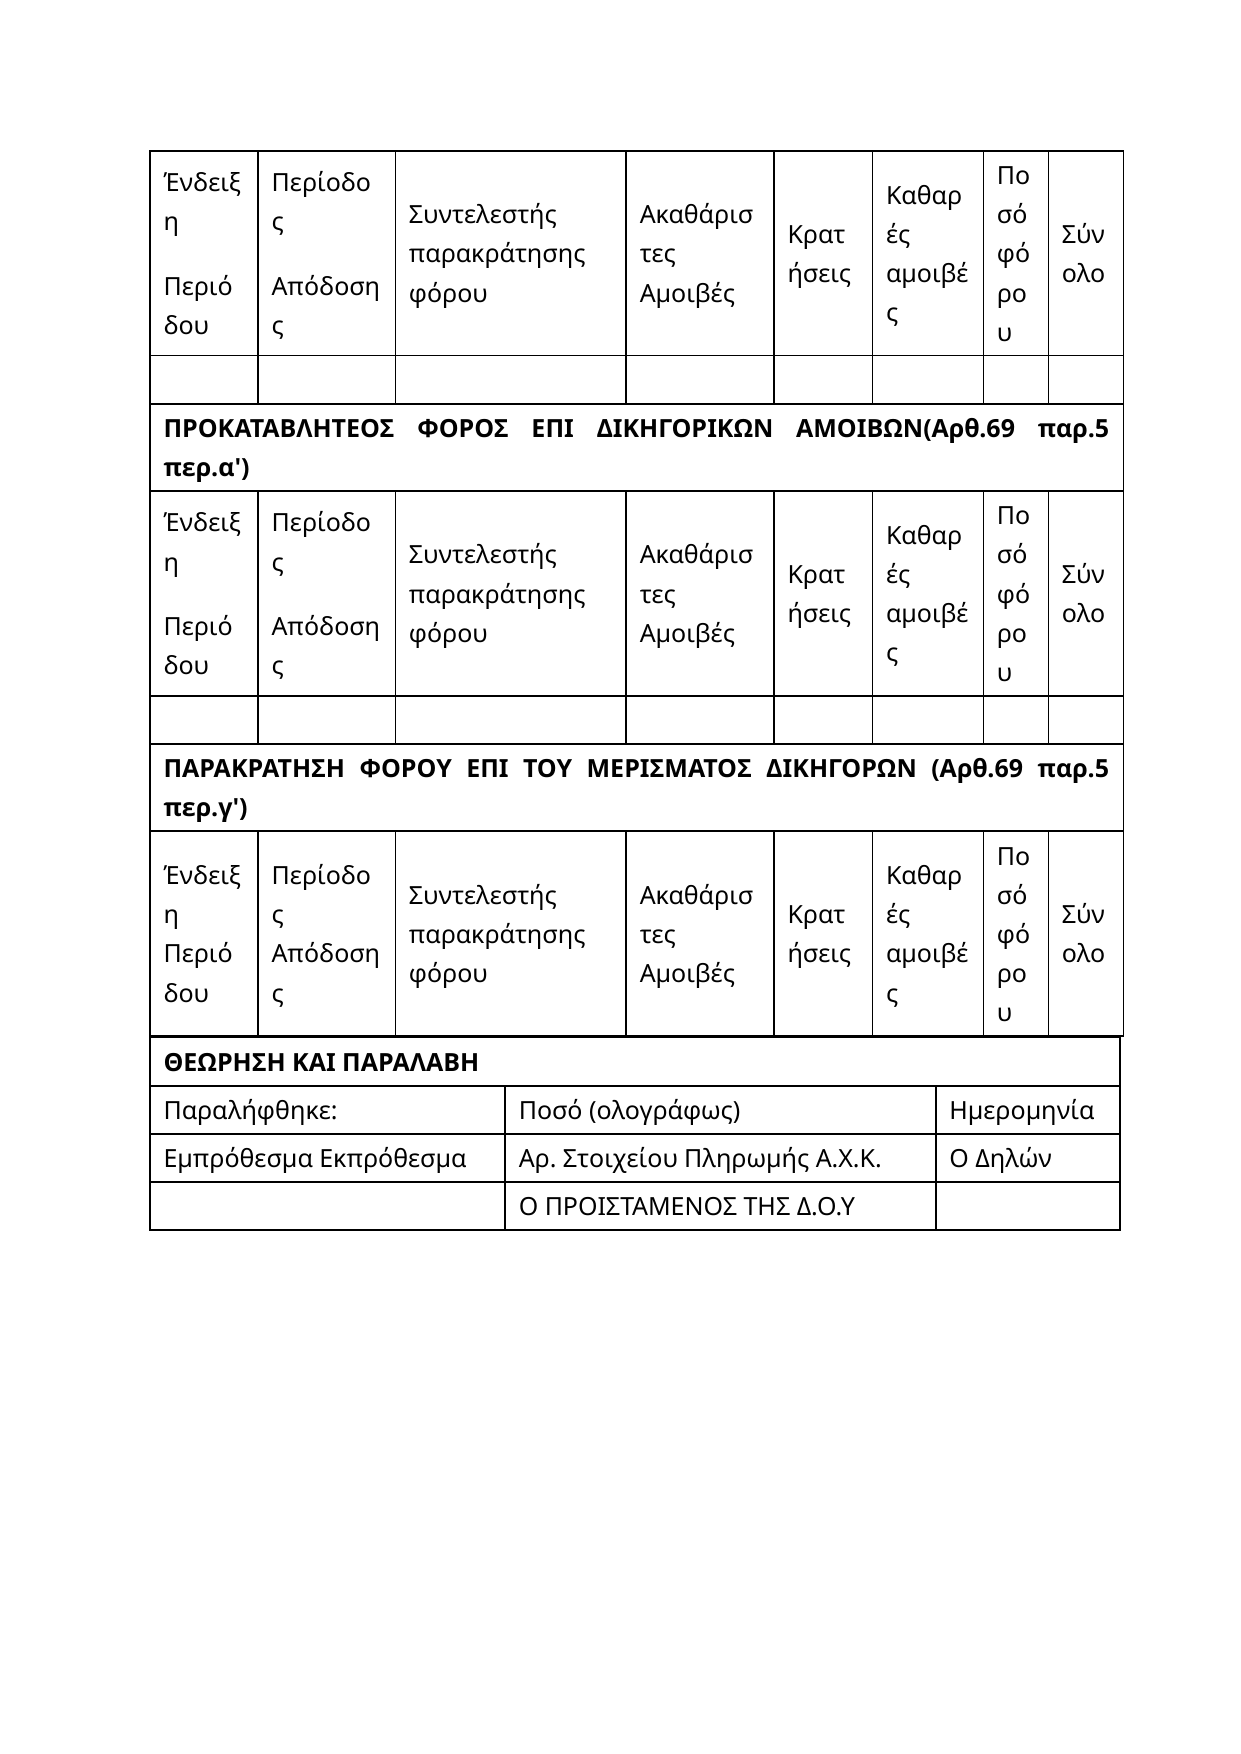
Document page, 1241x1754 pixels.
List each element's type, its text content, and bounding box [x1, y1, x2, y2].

table_cell Συντελεστής παρακράτησης φόρου [396, 832, 625, 1035]
table_cell Συντελεστής παρακράτησης φόρου [396, 152, 625, 355]
table_cell [627, 697, 773, 743]
table_cell [775, 356, 872, 403]
table_cell Ένδειξη Περιόδου [151, 152, 257, 355]
table_cell Αρ. Στοιχείου Πληρωμής Α.Χ.Κ. [506, 1135, 935, 1181]
table_cell Ο ΠΡΟΙΣΤΑΜΕΝΟΣ ΤΗΣ Δ.Ο.Υ [506, 1183, 935, 1229]
table_cell [775, 697, 872, 743]
table_cell [984, 356, 1048, 403]
table_cell Ποσό (ολογράφως) [506, 1087, 935, 1133]
table_cell Ένδειξη Περιόδου [151, 832, 257, 1035]
table_cell Περίοδος Απόδοσης [259, 152, 395, 355]
table_cell Ακαθάριστες Αμοιβές [627, 152, 773, 355]
table_cell Ακαθάριστες Αμοιβές [627, 492, 773, 695]
table_cell Ποσό φόρου [984, 832, 1048, 1035]
table_cell [984, 697, 1048, 743]
table_cell [937, 1183, 1119, 1229]
table_cell [1049, 697, 1123, 743]
table_cell Παραλήφθηκε: [151, 1087, 504, 1133]
table_cell Ποσό φόρου [984, 492, 1048, 695]
table_cell [396, 697, 625, 743]
table_cell Καθαρές αμοιβές [873, 832, 983, 1035]
table_cell [873, 697, 983, 743]
table_cell Ένδειξη Περιόδου [151, 492, 257, 695]
table_cell Περίοδος Απόδοσης [259, 492, 395, 695]
table_cell [873, 356, 983, 403]
table_cell [259, 697, 395, 743]
table_header ΘΕΩΡΗΣΗ ΚΑΙ ΠΑΡΑΛΑΒΗ [151, 1038, 1119, 1085]
table_cell [396, 356, 625, 403]
table_cell Περίοδος Απόδοσης [259, 832, 395, 1035]
table_cell [151, 1183, 504, 1229]
table_cell [627, 356, 773, 403]
table_cell Εμπρόθεσμα Εκπρόθεσμα [151, 1135, 504, 1181]
table_cell Καθαρές αμοιβές [873, 152, 983, 355]
table_cell Συντελεστής παρακράτησης φόρου [396, 492, 625, 695]
table_cell [259, 356, 395, 403]
table_cell Κρατήσεις [775, 492, 872, 695]
table_cell [1049, 356, 1123, 403]
table_cell ΠΡΟΚΑΤΑΒΛΗΤΕΟΣ ΦΟΡΟΣ ΕΠΙ ΔΙΚΗΓΟΡΙΚΩΝ ΑΜΟΙΒΩΝ(Αρθ.69 παρ.5 περ.α') [151, 405, 1123, 490]
table_cell Καθαρές αμοιβές [873, 492, 983, 695]
table_cell ΠΑΡΑΚΡΑΤΗΣΗ ΦΟΡΟΥ ΕΠΙ ΤΟΥ ΜΕΡΙΣΜΑΤΟΣ ΔΙΚΗΓΟΡΩΝ (Αρθ.69 παρ.5 περ.γ') [151, 745, 1123, 830]
table_cell Κρατήσεις [775, 152, 872, 355]
table_cell [151, 697, 257, 743]
table_cell Κρατήσεις [775, 832, 872, 1035]
table_cell Σύνολο [1049, 152, 1123, 355]
table_cell Ο Δηλών [937, 1135, 1119, 1181]
table_cell [151, 356, 257, 403]
table_cell Σύνολο [1049, 492, 1123, 695]
table_cell Ημερομηνία [937, 1087, 1119, 1133]
table_cell Ακαθάριστες Αμοιβές [627, 832, 773, 1035]
table_cell Σύνολο [1049, 832, 1123, 1035]
table_cell Ποσό φόρου [984, 152, 1048, 355]
